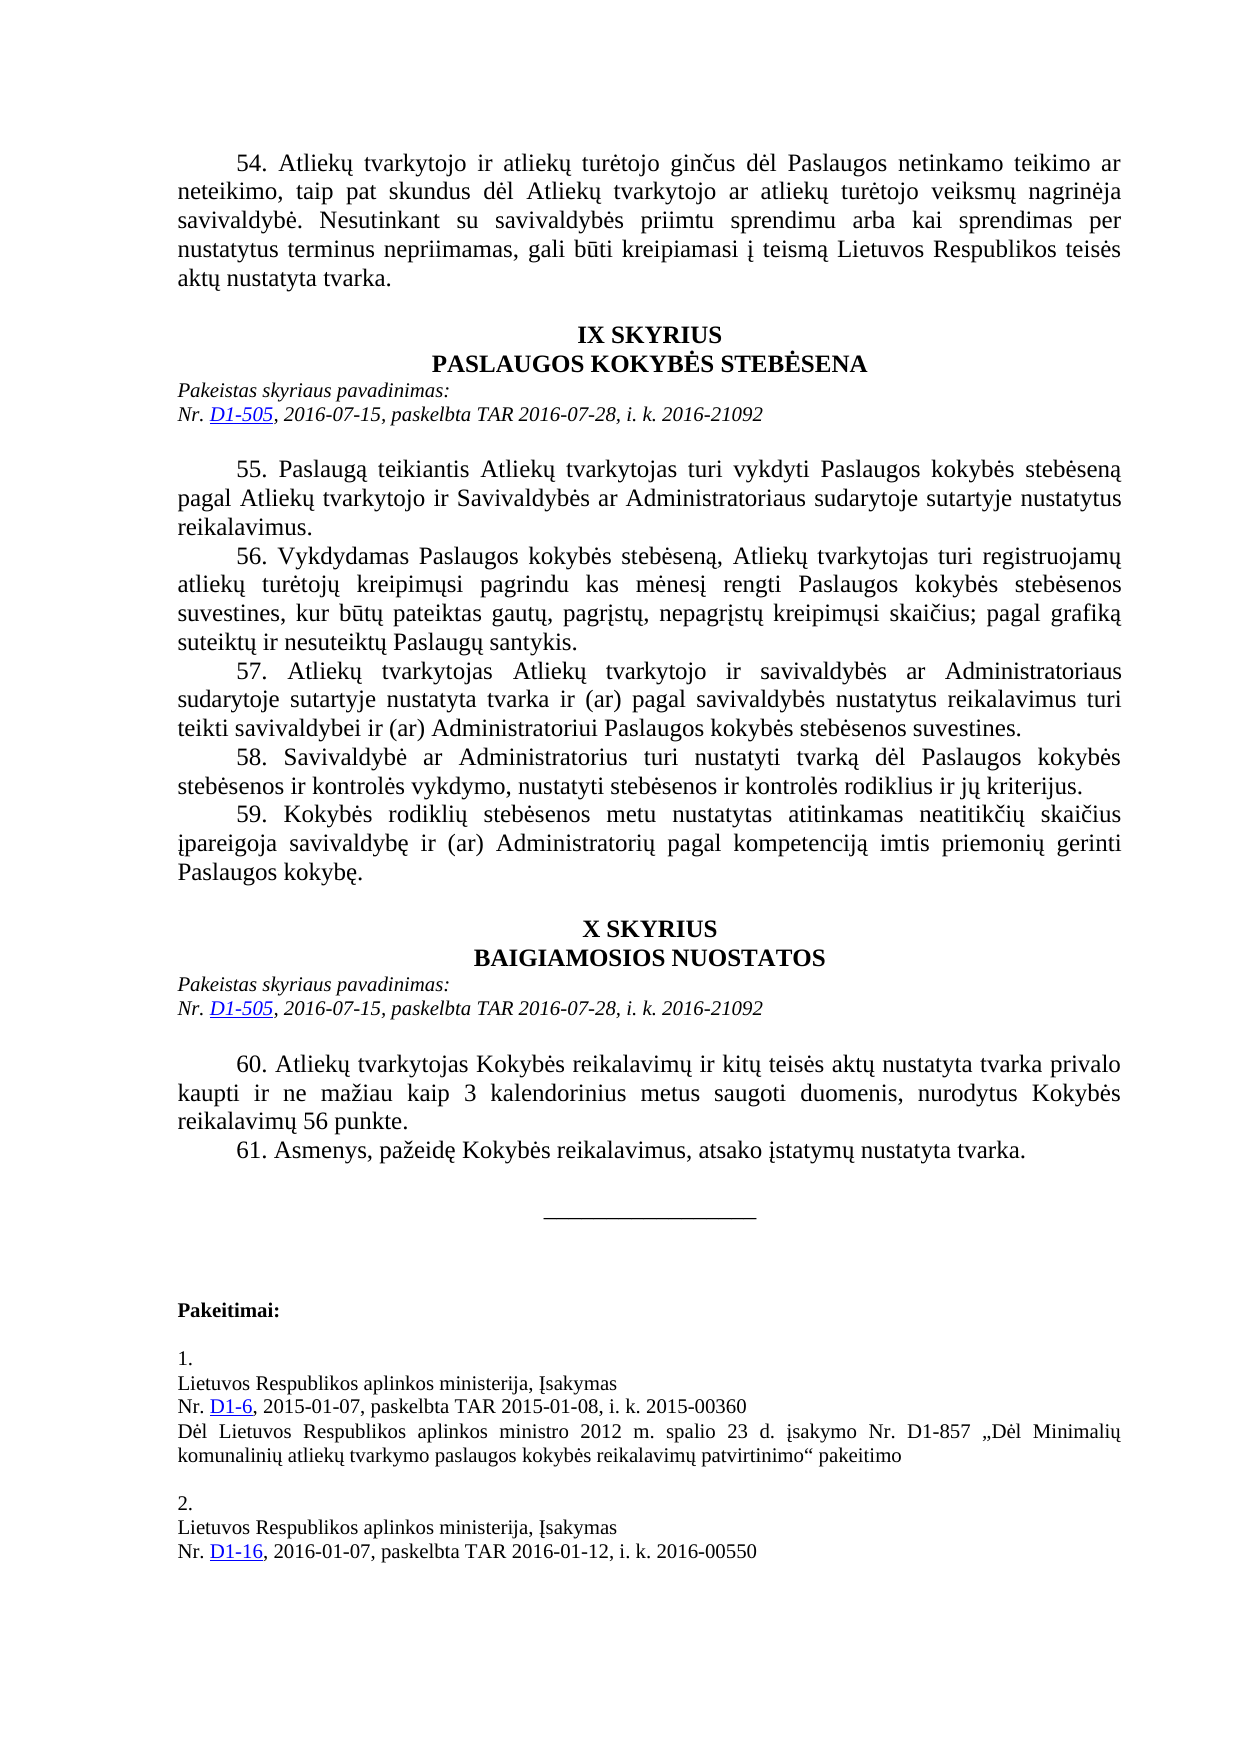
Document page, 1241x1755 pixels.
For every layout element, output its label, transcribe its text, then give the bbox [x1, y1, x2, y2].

text Pakeistas skyriaus pavadinimas: [177, 972, 1122, 996]
text BAIGIAMOSIOS NUOSTATOS [177, 943, 1122, 972]
text 60. Atliekų tvarkytojas Kokybės reikalavimų ir kitų teisės aktų nustatyta tvarka privalo kaupti ir ne mažiau kaip 3 kalendorinius metus saugoti duomenis, nurodytus Kokybės reikalavimų 56 punkte. [177, 1049, 1122, 1135]
text Dėl Lietuvos Respublikos aplinkos ministro 2012 m. spalio 23 d. įsakymo Nr. D1-857 „Dėl Minimalių komunalinių atliekų tvarkymo paslaugos kokybės reikalavimų patvirtinimo“ pakeitimo [177, 1418, 1122, 1467]
text 1. [177, 1346, 1122, 1370]
text Nr. D1-505, 2016-07-15, paskelbta TAR 2016-07-28, i. k. 2016-21092 [177, 402, 1122, 426]
text IX SKYRIUS [177, 320, 1122, 349]
text Lietuvos Respublikos aplinkos ministerija, Įsakymas [177, 1370, 1122, 1394]
text Lietuvos Respublikos aplinkos ministerija, Įsakymas [177, 1515, 1122, 1539]
text 59. Kokybės rodiklių stebėsenos metu nustatytas atitinkamas neatitikčių skaičius įpareigoja savivaldybę ir (ar) Administratorių pagal kompetenciją imtis priemonių gerinti Paslaugos kokybę. [177, 799, 1122, 886]
text 57. Atliekų tvarkytojas Atliekų tvarkytojo ir savivaldybės ar Administratoriaus sudarytoje sutartyje nustatyta tvarka ir (ar) pagal savivaldybės nustatytus reikalavimus turi teikti savivaldybei ir (ar) Administratoriui Paslaugos kokybės stebėsenos suvestines. [177, 656, 1122, 742]
text 58. Savivaldybė ar Administratorius turi nustatyti tvarką dėl Paslaugos kokybės stebėsenos ir kontrolės vykdymo, nustatyti stebėsenos ir kontrolės rodiklius ir jų kriterijus. [177, 742, 1122, 799]
text Nr. D1-6, 2015-01-07, paskelbta TAR 2015-01-08, i. k. 2015-00360 [177, 1394, 1122, 1418]
text _________________ [177, 1193, 1122, 1221]
text PASLAUGOS KOKYBĖS STEBĖSENA [177, 349, 1122, 378]
text 54. Atliekų tvarkytojo ir atliekų turėtojo ginčus dėl Paslaugos netinkamo teikimo ar neteikimo, taip pat skundus dėl Atliekų tvarkytojo ar atliekų turėtojo veiksmų nagrinėja savivaldybė. Nesutinkant su savivaldybės priimtu sprendimu arba kai sprendimas per nustatytus terminus nepriimamas, gali būti kreipiamasi į teismą Lietuvos Respublikos teisės aktų nustatyta tvarka. [177, 148, 1122, 291]
text 56. Vykdydamas Paslaugos kokybės stebėseną, Atliekų tvarkytojas turi registruojamų atliekų turėtojų kreipimųsi pagrindu kas mėnesį rengti Paslaugos kokybės stebėsenos suvestines, kur būtų pateiktas gautų, pagrįstų, nepagrįstų kreipimųsi skaičius; pagal grafiką suteiktų ir nesuteiktų Paslaugų santykis. [177, 541, 1122, 656]
text 2. [177, 1491, 1122, 1515]
text 55. Paslaugą teikiantis Atliekų tvarkytojas turi vykdyti Paslaugos kokybės stebėseną pagal Atliekų tvarkytojo ir Savivaldybės ar Administratoriaus sudarytoje sutartyje nustatytus reikalavimus. [177, 454, 1122, 541]
text 61. Asmenys, pažeidę Kokybės reikalavimus, atsako įstatymų nustatyta tvarka. [177, 1135, 1122, 1164]
text Pakeistas skyriaus pavadinimas: [177, 378, 1122, 402]
text Nr. D1-505, 2016-07-15, paskelbta TAR 2016-07-28, i. k. 2016-21092 [177, 996, 1122, 1020]
text Pakeitimai: [177, 1298, 1122, 1322]
text X SKYRIUS [177, 914, 1122, 943]
text Nr. D1-16, 2016-01-07, paskelbta TAR 2016-01-12, i. k. 2016-00550 [177, 1539, 1122, 1563]
